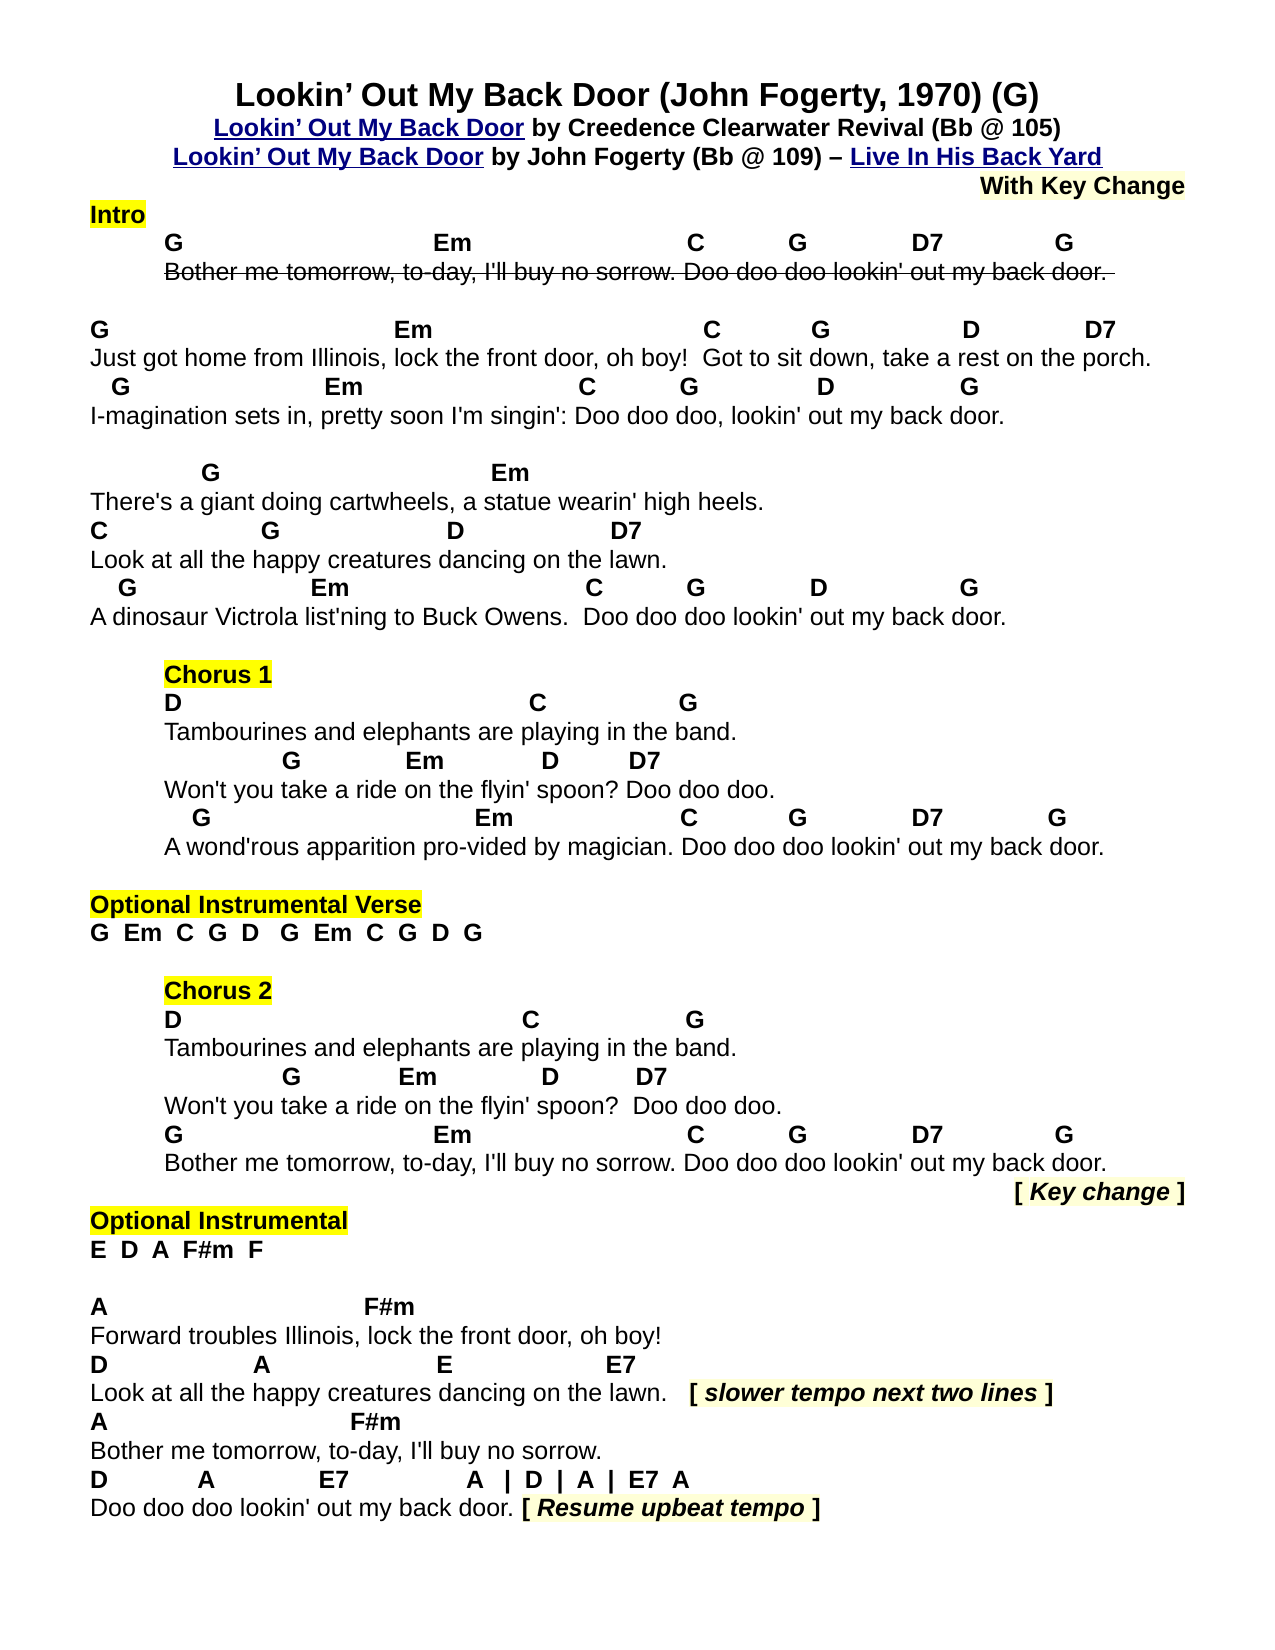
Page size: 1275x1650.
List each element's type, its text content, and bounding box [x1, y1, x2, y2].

text Look at all the happy creatures dancing on the lawn. [ slower tempo next two lines ] [90, 1378, 1185, 1407]
text D A E7 A | D | A | E7 A [90, 1465, 1185, 1493]
text G Em C G D D7 [90, 315, 1185, 343]
text Forward troubles Illinois, lock the front door, oh boy! [90, 1321, 1185, 1350]
text D A E E7 [90, 1350, 1185, 1378]
text G Em D D7 [164, 1062, 1185, 1091]
text G Em C G D7 G [164, 1120, 1185, 1148]
text [ Key change ] [90, 1177, 1185, 1206]
text D C G [164, 688, 1185, 717]
text Tambourines and elephants are playing in the band. [164, 717, 1185, 746]
text A dinosaur Victrola list'ning to Buck Owens. Doo doo doo lookin' out my back door. [90, 602, 1185, 631]
text Intro [90, 200, 1185, 228]
text There's a giant doing cartwheels, a statue wearin' high heels. [90, 487, 1185, 516]
text G Em C G D G [90, 372, 1185, 401]
text G Em C G D G [90, 573, 1185, 602]
text Optional Instrumental Verse [90, 890, 1185, 918]
text E D A F#m F [90, 1235, 1185, 1263]
text G Em C G D7 G [164, 803, 1185, 832]
text A F#m [90, 1292, 1185, 1321]
text G Em D D7 [164, 746, 1185, 775]
text G Em [90, 458, 1185, 487]
text C G D D7 [90, 516, 1185, 545]
text Lookin’ Out My Back Door by Creedence Clearwater Revival (Bb @ 105) [90, 113, 1185, 142]
text Chorus 1 [164, 660, 1185, 688]
text Lookin’ Out My Back Door (John Fogerty, 1970) (G) [90, 75, 1185, 113]
text Tambourines and elephants are playing in the band. [164, 1033, 1185, 1062]
text Optional Instrumental [90, 1206, 1185, 1235]
text G Em C G D7 G [164, 228, 1185, 257]
text Doo doo doo lookin' out my back door. [ Resume upbeat tempo ] [90, 1493, 1185, 1522]
text D C G [164, 1005, 1185, 1033]
text Won't you take a ride on the flyin' spoon? Doo doo doo. [164, 775, 1185, 803]
text A F#m [90, 1407, 1185, 1436]
text Lookin’ Out My Back Door by John Fogerty (Bb @ 109) – Live In His Back Yard [90, 142, 1185, 171]
text A wond'rous apparition pro-vided by magician. Doo doo doo lookin' out my back door. [164, 832, 1185, 861]
text Bother me tomorrow, to-day, I'll buy no sorrow. [90, 1436, 1185, 1465]
text With Key Change [90, 171, 1185, 200]
text Just got home from Illinois, lock the front door, oh boy! Got to sit down, take a rest on the porch. [90, 343, 1185, 372]
text Bother me tomorrow, to-day, I'll buy no sorrow. Doo doo doo lookin' out my back door. [164, 257, 1185, 286]
text I-magination sets in, pretty soon I'm singin': Doo doo doo, lookin' out my back door. [90, 401, 1185, 430]
text Won't you take a ride on the flyin' spoon? Doo doo doo. [164, 1091, 1185, 1120]
text G Em C G D G Em C G D G [90, 918, 1185, 947]
text Chorus 2 [164, 976, 1185, 1005]
text Bother me tomorrow, to-day, I'll buy no sorrow. Doo doo doo lookin' out my back door. [164, 1148, 1185, 1177]
text Look at all the happy creatures dancing on the lawn. [90, 545, 1185, 573]
